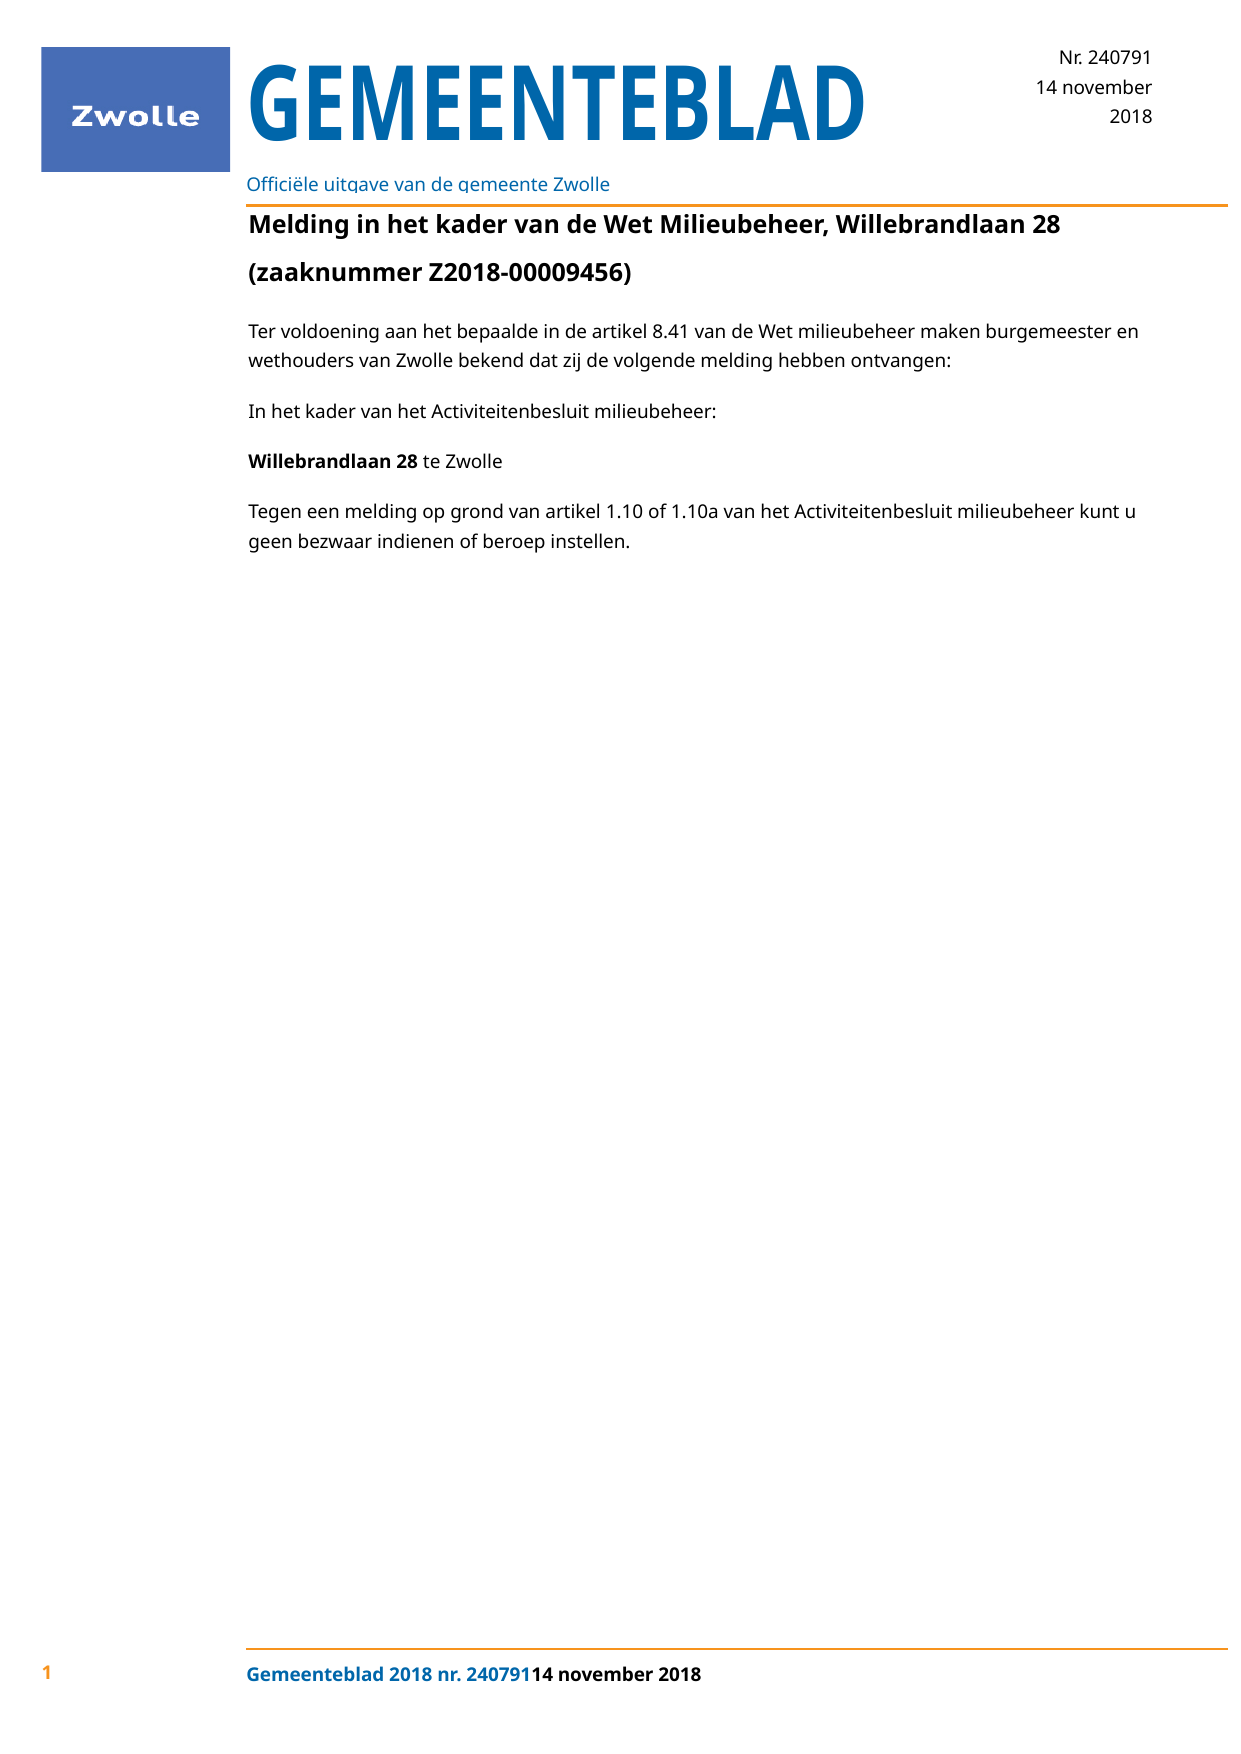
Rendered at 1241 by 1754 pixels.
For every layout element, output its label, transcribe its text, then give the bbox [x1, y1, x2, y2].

text In het kader van het Activiteitenbesluit milieubeheer: [248, 398, 1152, 424]
picture [41, 47, 231, 172]
text Ter voldoening aan het bepaalde in de artikel 8.41 van de Wet milieubeheer maken burgemeester en wethouders van Zwolle bekend dat zij de volgende melding hebben ontvangen: [248, 318, 1152, 373]
text Tegen een melding op grond van artikel 1.10 of 1.10a van het Activiteitenbesluit milieubeheer kunt u geen bezwaar indienen of beroep instellen. [248, 499, 1152, 554]
text Melding in het kader van de Wet Milieubeheer, Willebrandlaan 28 (zaaknummer Z2018-00009456) [248, 207, 1152, 288]
text Willebrandlaan 28 te Zwolle [248, 448, 1152, 474]
